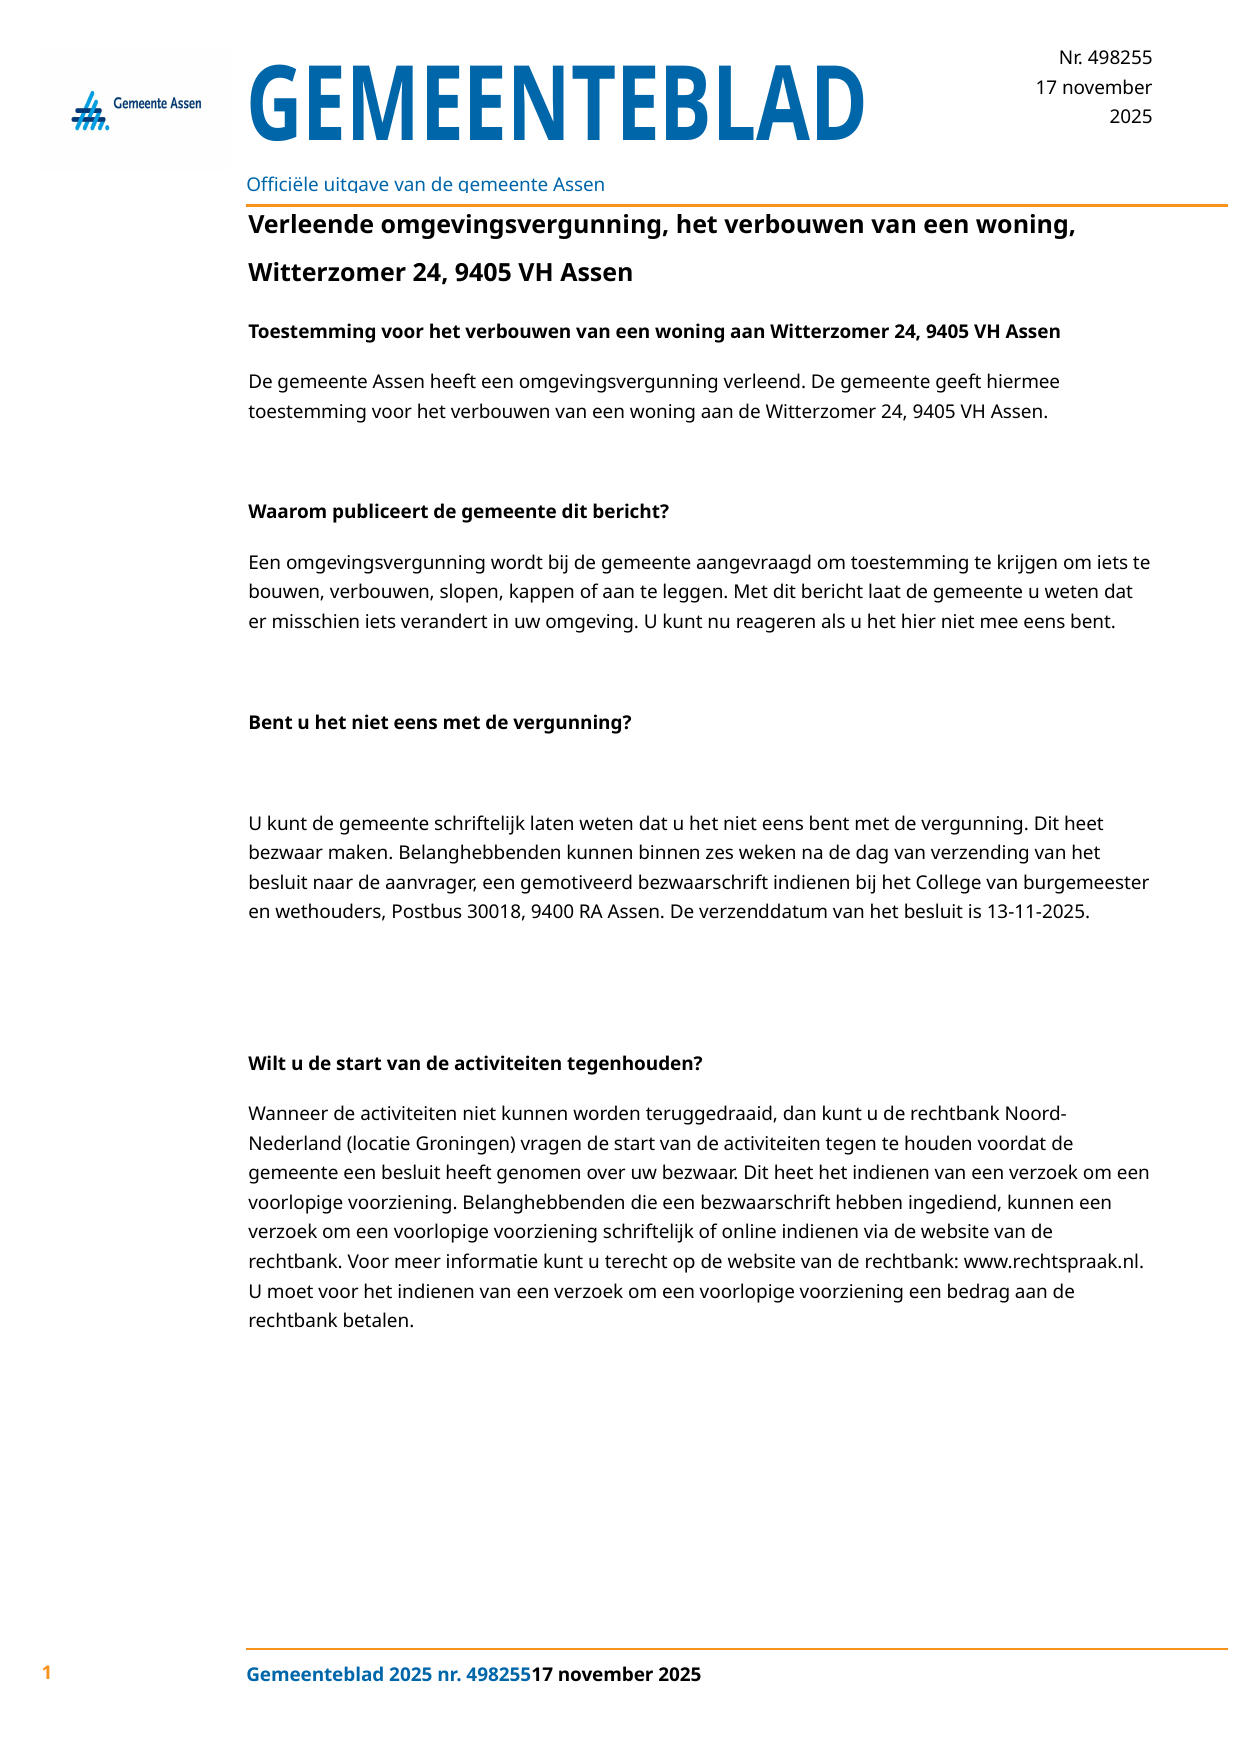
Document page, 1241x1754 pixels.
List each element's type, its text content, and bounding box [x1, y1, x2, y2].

text Toestemming voor het verbouwen van een woning aan Witterzomer 24, 9405 VH Assen [248, 318, 1152, 344]
text Wanneer de activiteiten niet kunnen worden teruggedraaid, dan kunt u de rechtbank Noord-Nederland (locatie Groningen) vragen de start van de activiteiten tegen te houden voordat de gemeente een besluit heeft genomen over uw bezwaar. Dit heet het indienen van een verzoek om een voorlopige voorziening. Belanghebbenden die een bezwaarschrift hebben ingediend, kunnen een verzoek om een voorlopige voorziening schriftelijk of online indienen via de website van de rechtbank. Voor meer informatie kunt u terecht op de website van de rechtbank: www.rechtspraak.nl. U moet voor het indienen van een verzoek om een voorlopige voorziening een bedrag aan de rechtbank betalen. [248, 1100, 1152, 1333]
picture [41, 47, 231, 172]
text Waarom publiceert de gemeente dit bericht? [248, 499, 1152, 524]
text Wilt u de start van de activiteiten tegenhouden? [248, 1050, 1152, 1076]
text U kunt de gemeente schriftelijk laten weten dat u het niet eens bent met de vergunning. Dit heet bezwaar maken. Belanghebbenden kunnen binnen zes weken na de dag van verzending van het besluit naar de aanvrager, een gemotiveerd bezwaarschrift indienen bij het College van burgemeester en wethouders, Postbus 30018, 9400 RA Assen. De verzenddatum van het besluit is 13-11-2025. [248, 810, 1152, 924]
text Verleende omgevingsvergunning, het verbouwen van een woning, Witterzomer 24, 9405 VH Assen [248, 207, 1152, 288]
text Bent u het niet eens met de vergunning? [248, 709, 1152, 735]
text De gemeente Assen heeft een omgevingsvergunning verleend. De gemeente geeft hiermee toestemming voor het verbouwen van een woning aan de Witterzomer 24, 9405 VH Assen. [248, 368, 1152, 424]
text Een omgevingsvergunning wordt bij de gemeente aangevraagd om toestemming te krijgen om iets te bouwen, verbouwen, slopen, kappen of aan te leggen. Met dit bericht laat de gemeente u weten dat er misschien iets verandert in uw omgeving. U kunt nu reageren als u het hier niet mee eens bent. [248, 549, 1152, 634]
